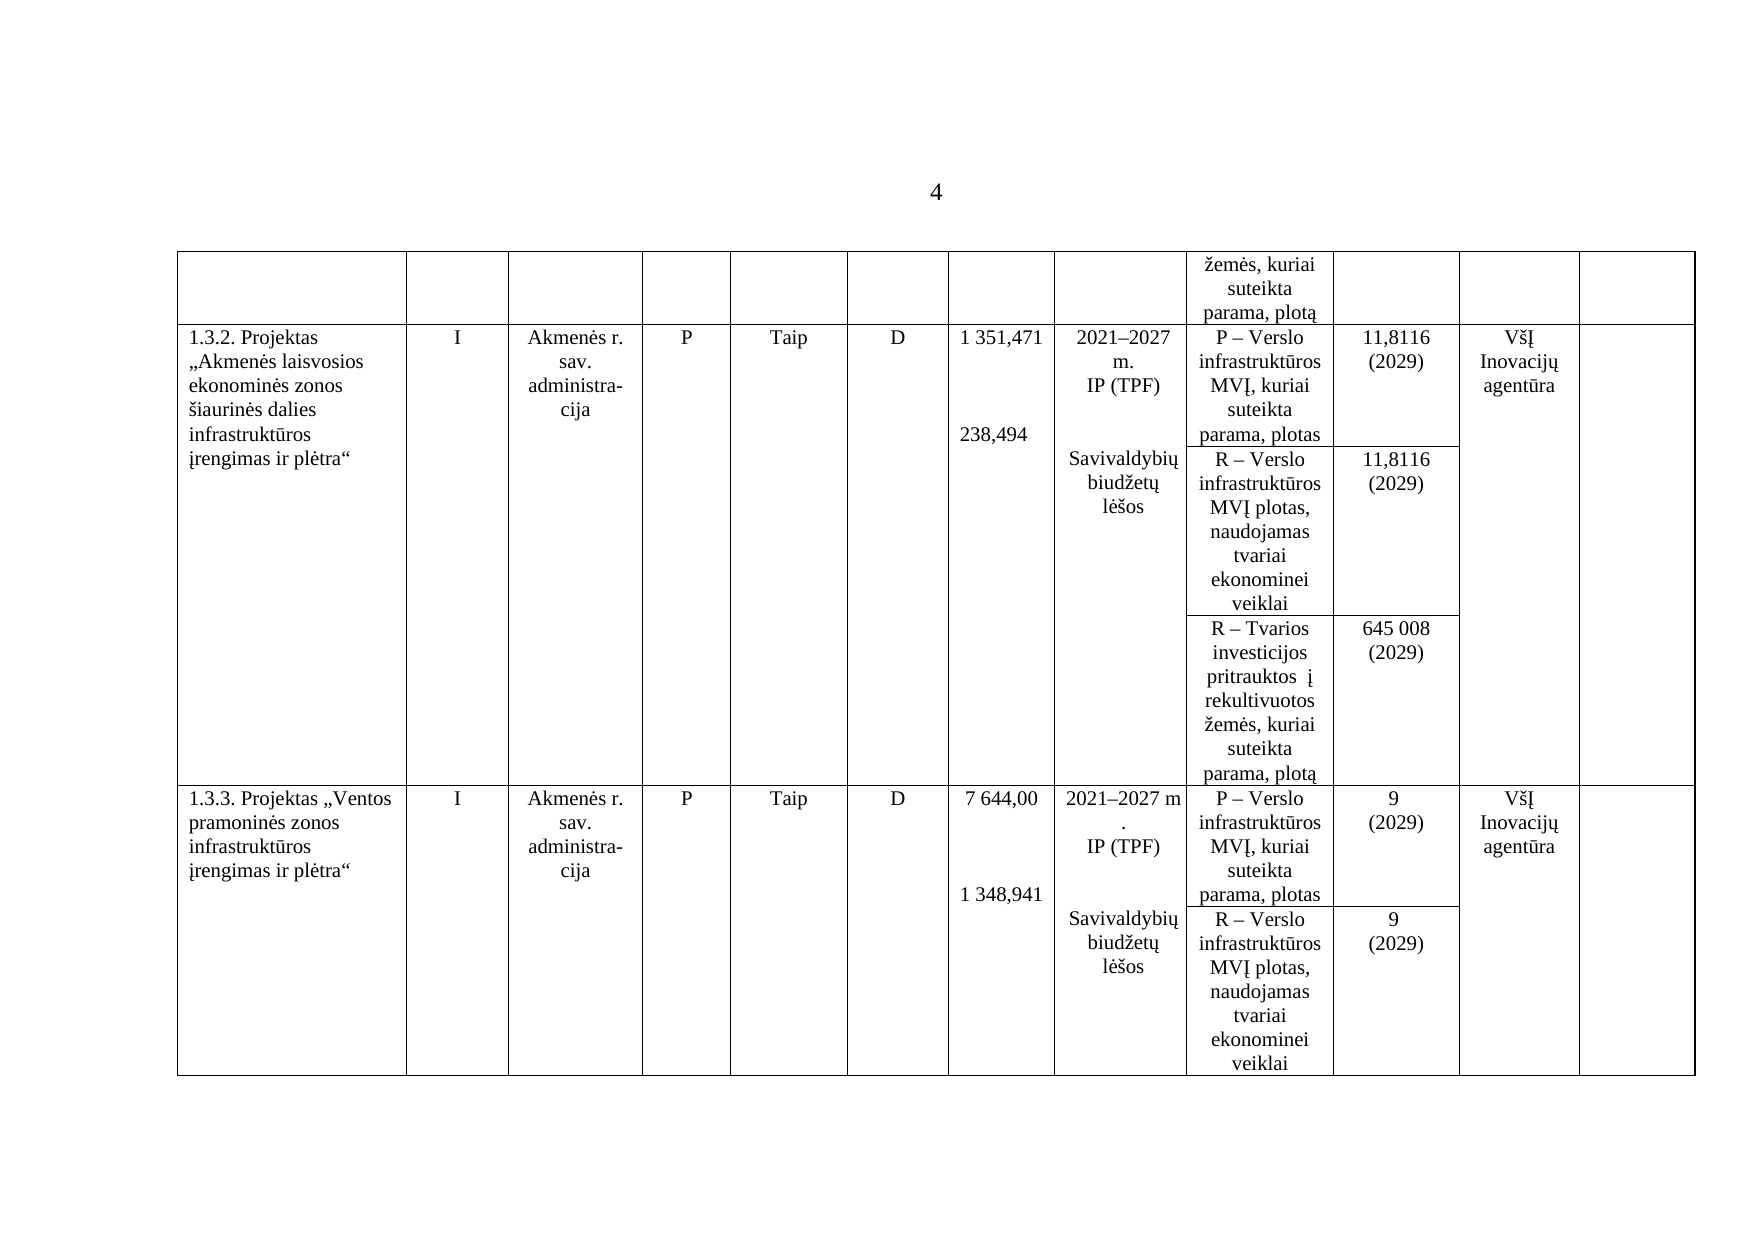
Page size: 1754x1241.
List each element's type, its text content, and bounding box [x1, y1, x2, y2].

table_cell D [848, 325, 948, 784]
table_cell [1334, 252, 1459, 324]
table_cell [178, 252, 406, 324]
table_cell [731, 252, 847, 324]
table_cell [1580, 252, 1694, 324]
table_cell P [643, 325, 730, 784]
table_cell 11,8116 (2029) [1334, 447, 1459, 615]
table_cell 645 008 (2029) [1334, 616, 1459, 784]
table_cell VšĮ Inovacijų agentūra [1460, 325, 1579, 784]
table_cell I [407, 786, 508, 1075]
table_cell P – Verslo infrastruktūros MVĮ, kuriai suteikta parama, plotas [1187, 786, 1333, 906]
table_cell [848, 252, 948, 324]
table_cell [1460, 252, 1579, 324]
table_cell [643, 252, 730, 324]
table_cell [509, 252, 642, 324]
table_cell [1055, 252, 1186, 324]
table_cell 2021–2027 m. IP (TPF) Savivaldybių biudžetų lėšos [1055, 786, 1186, 1075]
table_cell I [407, 325, 508, 784]
table_cell žemės, kuriai suteikta parama, plotą [1187, 252, 1333, 324]
table_cell 1 351,471 238,494 [949, 325, 1054, 784]
table_cell [407, 252, 508, 324]
table_cell 11,8116 (2029) [1334, 325, 1459, 446]
table_cell Akmenės r. sav. administra-cija [509, 325, 642, 784]
table_cell VšĮ Inovacijų agentūra [1460, 786, 1579, 1075]
table_cell 1.3.2. Projektas „Akmenės laisvosios ekonominės zonos šiaurinės dalies infrastruktūros įrengimas ir plėtra“ [178, 325, 406, 784]
table_cell 9 (2029) [1334, 907, 1459, 1075]
table_cell R – Verslo infrastruktūros MVĮ plotas, naudojamas tvariai ekonominei veiklai [1187, 907, 1333, 1075]
table_cell 2021–2027 m. IP (TPF) Savivaldybių biudžetų lėšos [1055, 325, 1186, 784]
table_cell D [848, 786, 948, 1075]
table_cell [949, 252, 1054, 324]
table_cell Taip [731, 325, 847, 784]
table_cell 9 (2029) [1334, 786, 1459, 906]
table_cell [1580, 786, 1694, 1075]
table_cell 1.3.3. Projektas „Ventos pramoninės zonos infrastruktūros įrengimas ir plėtra“ [178, 786, 406, 1075]
table_cell R – Verslo infrastruktūros MVĮ plotas, naudojamas tvariai ekonominei veiklai [1187, 447, 1333, 615]
table_cell P [643, 786, 730, 1075]
table_cell Akmenės r. sav. administra-cija [509, 786, 642, 1075]
table_cell [1580, 325, 1694, 784]
table_cell Taip [731, 786, 847, 1075]
table_cell 7 644,00 1 348,941 [949, 786, 1054, 1075]
table_cell R – Tvarios investicijos pritrauktos į rekultivuotos žemės, kuriai suteikta parama, plotą [1187, 616, 1333, 784]
table_cell P – Verslo infrastruktūros MVĮ, kuriai suteikta parama, plotas [1187, 325, 1333, 446]
